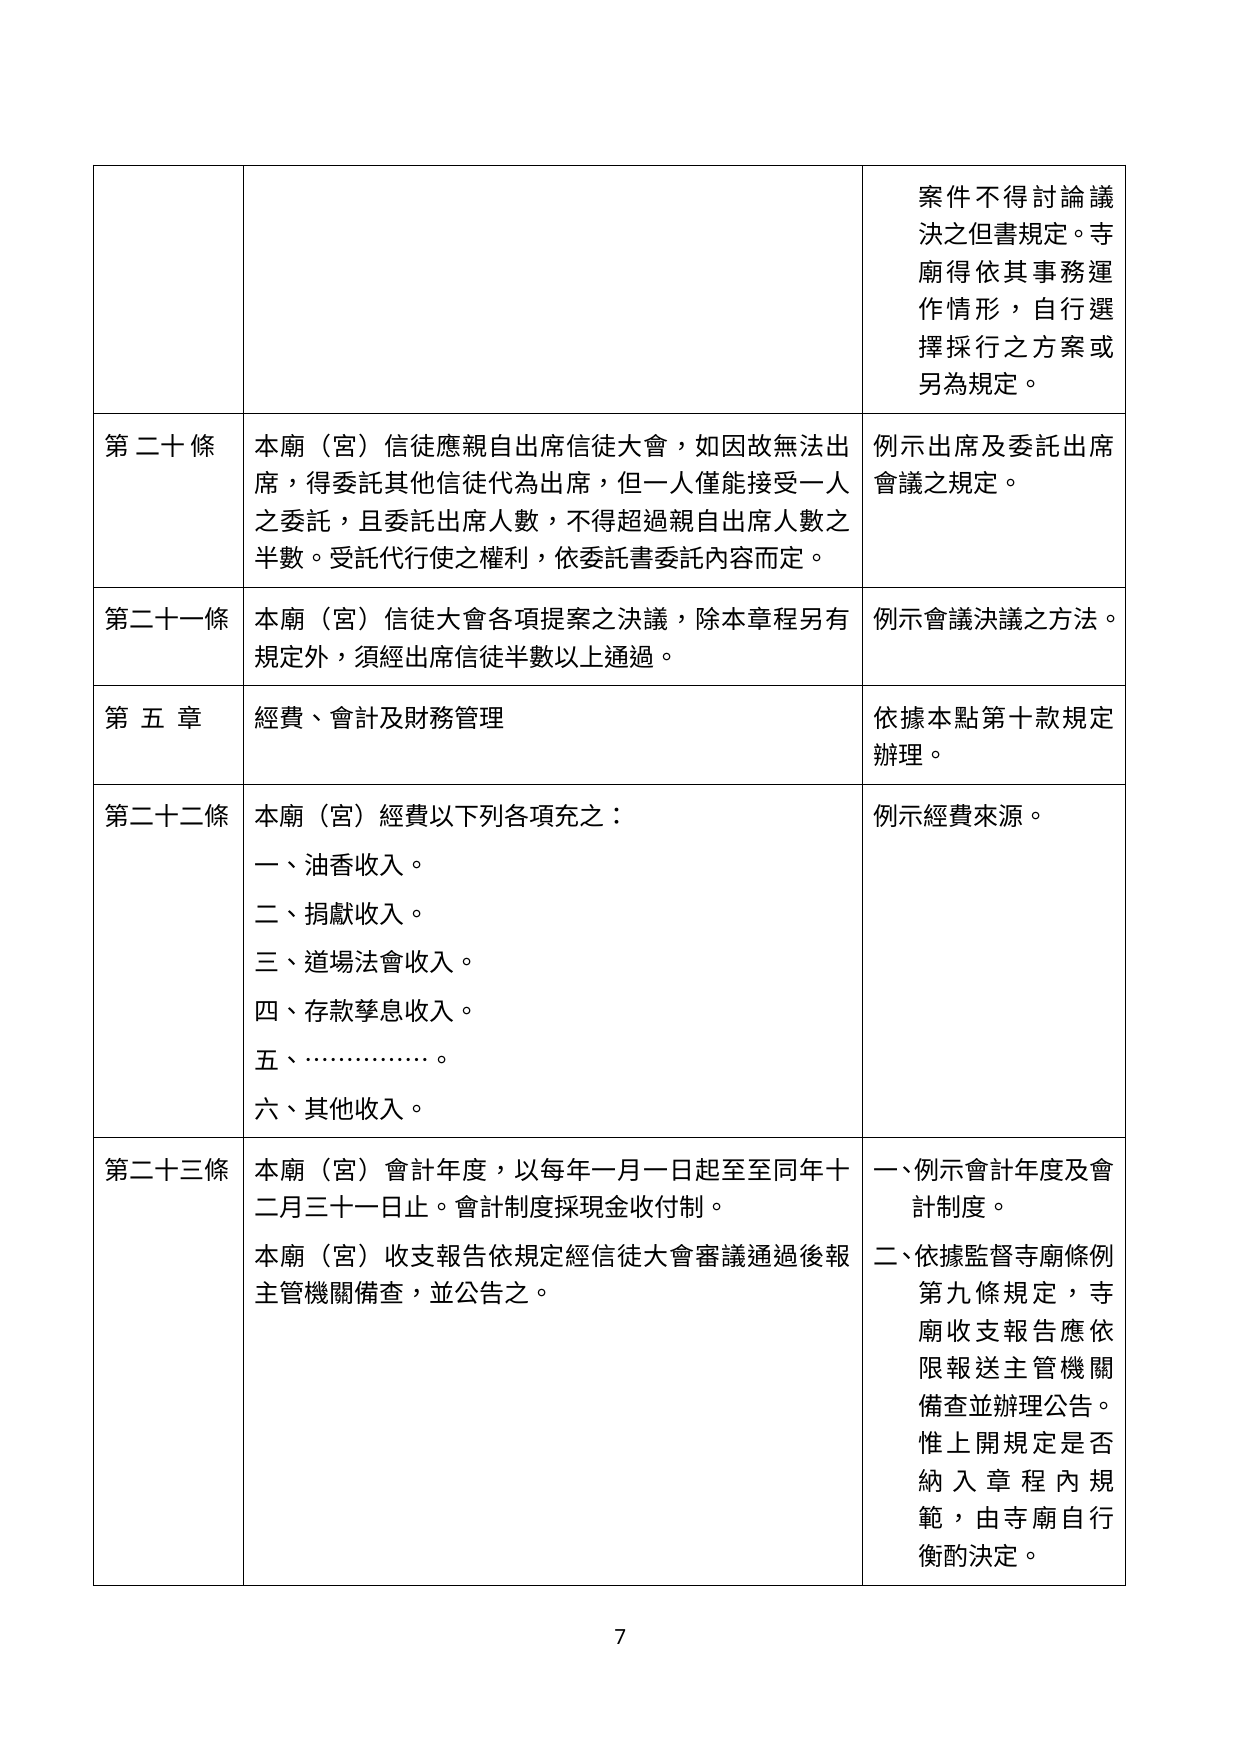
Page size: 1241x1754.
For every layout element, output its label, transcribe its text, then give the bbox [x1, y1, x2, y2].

table_cell 第二十二條 [94, 785, 243, 1137]
table_cell 第二十三條 [94, 1138, 243, 1584]
table_cell 例示會議決議之方法。 [863, 588, 1125, 685]
table_cell 第 二十 條 [94, 414, 243, 587]
table_cell 經費、會計及財務管理 [244, 686, 862, 784]
table_cell 例示經費來源。 [863, 785, 1125, 1137]
table_cell 例示出席及委託出席會議之規定。 [863, 414, 1125, 587]
table_cell 本廟（宮）信徒應親自出席信徒大會，如因故無法出席，得委託其他信徒代為出席，但一人僅能接受一人之委託，且委託出席人數，不得超過親自出席人數之半數。受託代行使之權利，依委託書委託內容而定。 [244, 414, 862, 587]
table_cell 第 五 章 [94, 686, 243, 784]
table_cell 第二十一條 [94, 588, 243, 685]
table_cell [244, 166, 862, 413]
table_cell 依據本點第十款規定辦理。 [863, 686, 1125, 784]
table_cell 本廟（宮）經費以下列各項充之： 一、油香收入。 二、捐獻收入。 三、道場法會收入。 四、存款孳息收入。 五、……………。 六、其他收入。 [244, 785, 862, 1137]
table_cell 本廟（宮）信徒大會各項提案之決議，除本章程另有規定外，須經出席信徒半數以上通過。 [244, 588, 862, 685]
table_cell [94, 166, 243, 413]
table_cell 案件不得討論議決之但書規定。寺廟得依其事務運作情形，自行選擇採行之方案或另為規定。 [863, 166, 1125, 413]
table_cell 一、例示會計年度及會計制度。 二、依據監督寺廟條例第九條規定，寺廟收支報告應依限報送主管機關備查並辦理公告。惟上開規定是否納入章程內規範，由寺廟自行衡酌決定。 [863, 1138, 1125, 1584]
table_cell 本廟（宮）會計年度，以每年一月一日起至至同年十二月三十一日止。會計制度採現金收付制。 本廟（宮）收支報告依規定經信徒大會審議通過後報主管機關備查，並公告之。 [244, 1138, 862, 1584]
